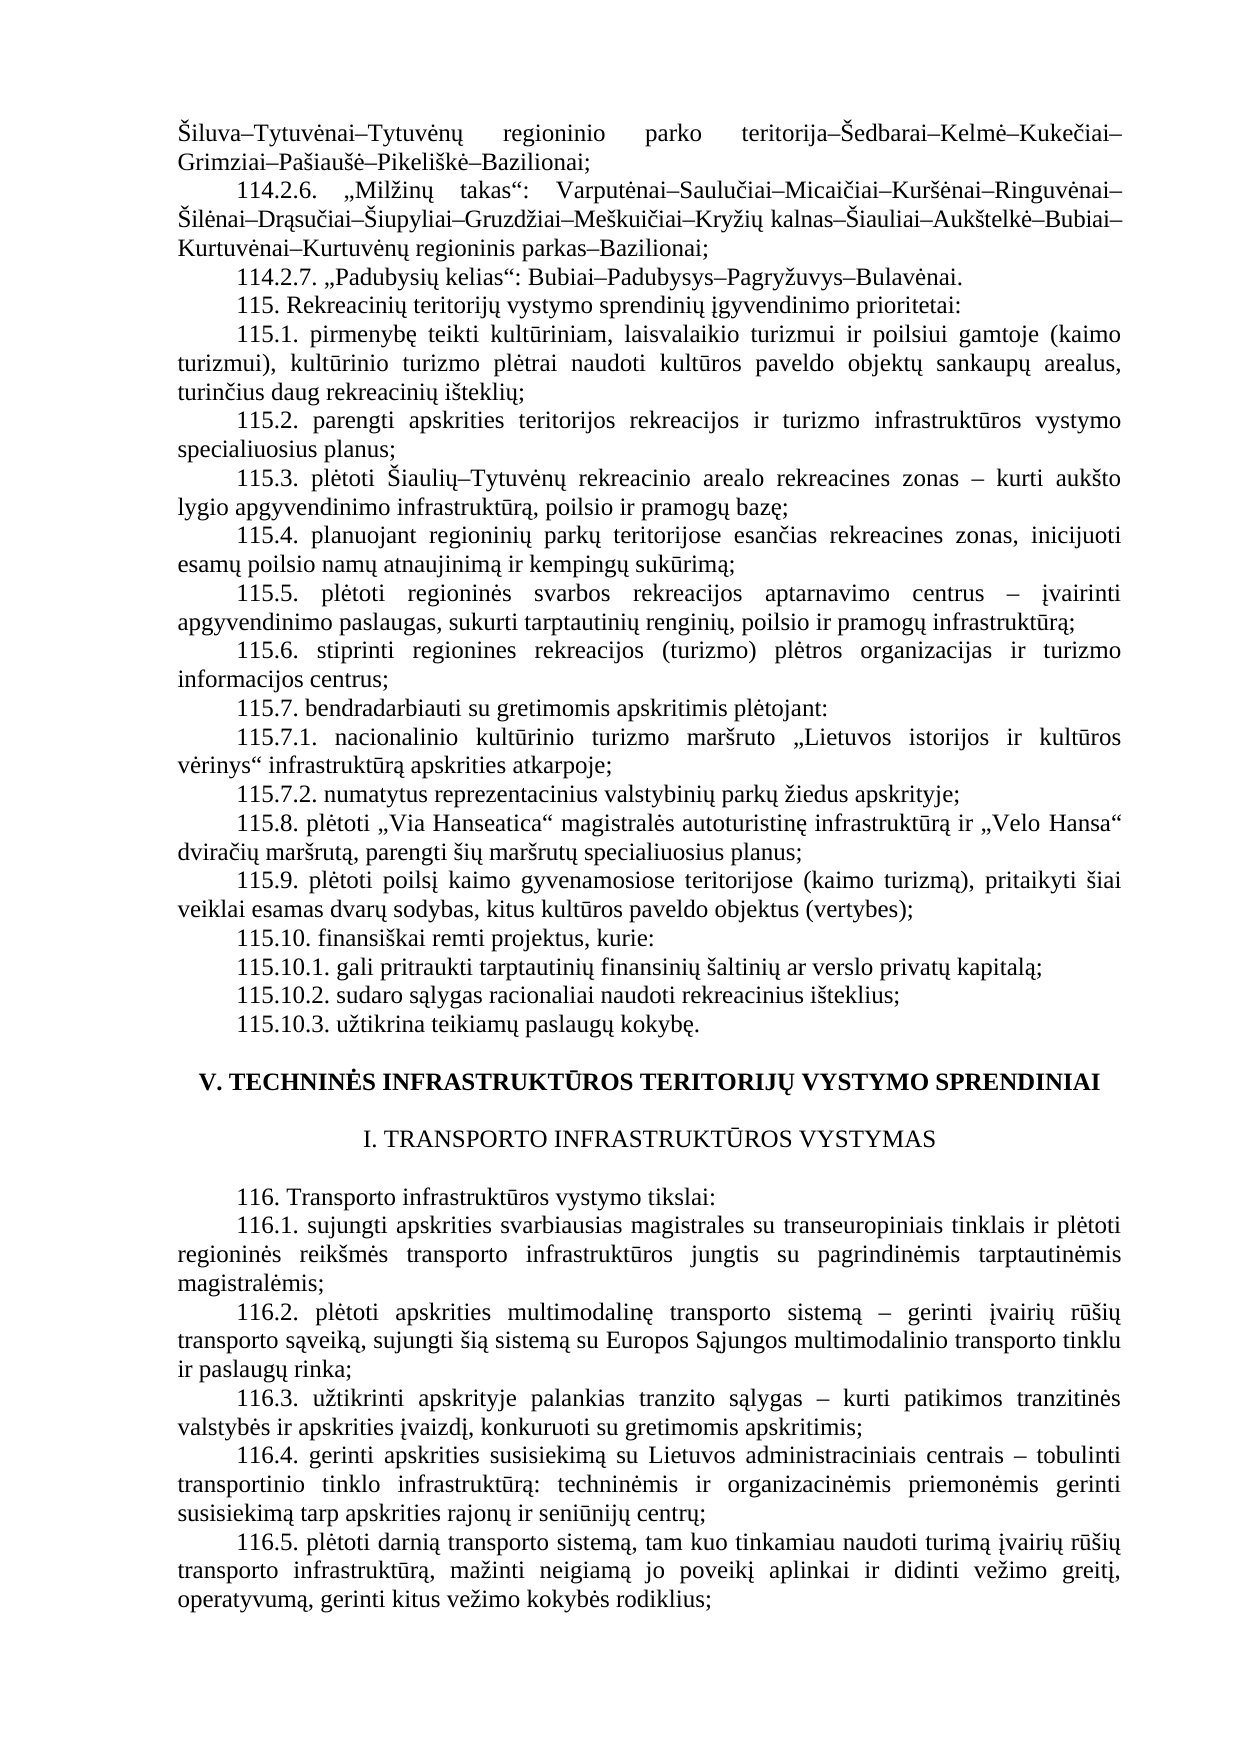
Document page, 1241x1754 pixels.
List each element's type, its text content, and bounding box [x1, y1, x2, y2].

text 114.2.6. „Milžinų takas“: Varputėnai–Saulučiai–Micaičiai–Kuršėnai–Ringuvėnai–Šilėnai–Drąsučiai–Šiupyliai–Gruzdžiai–Meškuičiai–Kryžių kalnas–Šiauliai–Aukštelkė–Bubiai–Kurtuvėnai–Kurtuvėnų regioninis parkas–Bazilionai; [177, 176, 1122, 262]
text 116.2. plėtoti apskrities multimodalinę transporto sistemą – gerinti įvairių rūšių transporto sąveiką, sujungti šią sistemą su Europos Sąjungos multimodalinio transporto tinklu ir paslaugų rinka; [177, 1297, 1122, 1383]
text 116.4. gerinti apskrities susisiekimą su Lietuvos administraciniais centrais – tobulinti transportinio tinklo infrastruktūrą: techninėmis ir organizacinėmis priemonėmis gerinti susisiekimą tarp apskrities rajonų ir seniūnijų centrų; [177, 1441, 1122, 1527]
text 115.9. plėtoti poilsį kaimo gyvenamosiose teritorijose (kaimo turizmą), pritaikyti šiai veiklai esamas dvarų sodybas, kitus kultūros paveldo objektus (vertybes); [177, 866, 1122, 923]
text 115.7.1. nacionalinio kultūrinio turizmo maršruto „Lietuvos istorijos ir kultūros vėrinys“ infrastruktūrą apskrities atkarpoje; [177, 722, 1122, 779]
text I. TRANSPORTO INFRASTRUKTŪROS VYSTYMAS [177, 1124, 1122, 1153]
text 114.2.7. „Padubysių kelias“: Bubiai–Padubysys–Pagryžuvys–Bulavėnai. [177, 262, 1122, 291]
text 115. Rekreacinių teritorijų vystymo sprendinių įgyvendinimo prioritetai: [177, 291, 1122, 319]
text 115.6. stiprinti regionines rekreacijos (turizmo) plėtros organizacijas ir turizmo informacijos centrus; [177, 636, 1122, 693]
text 115.7.2. numatytus reprezentacinius valstybinių parkų žiedus apskrityje; [177, 779, 1122, 808]
text 115.10.2. sudaro sąlygas racionaliai naudoti rekreacinius išteklius; [177, 981, 1122, 1009]
text 115.8. plėtoti „Via Hanseatica“ magistralės autoturistinę infrastruktūrą ir „Velo Hansa“ dviračių maršrutą, parengti šių maršrutų specialiuosius planus; [177, 808, 1122, 866]
text 115.10.3. užtikrina teikiamų paslaugų kokybę. [177, 1009, 1122, 1038]
text 115.3. plėtoti Šiaulių–Tytuvėnų rekreacinio arealo rekreacines zonas – kurti aukšto lygio apgyvendinimo infrastruktūrą, poilsio ir pramogų bazę; [177, 463, 1122, 521]
text 115.10.1. gali pritraukti tarptautinių finansinių šaltinių ar verslo privatų kapitalą; [177, 952, 1122, 981]
text 115.4. planuojant regioninių parkų teritorijose esančias rekreacines zonas, inicijuoti esamų poilsio namų atnaujinimą ir kempingų sukūrimą; [177, 521, 1122, 578]
text 115.10. finansiškai remti projektus, kurie: [177, 923, 1122, 952]
text 115.5. plėtoti regioninės svarbos rekreacijos aptarnavimo centrus – įvairinti apgyvendinimo paslaugas, sukurti tarptautinių renginių, poilsio ir pramogų infrastruktūrą; [177, 578, 1122, 636]
text 116. Transporto infrastruktūros vystymo tikslai: [177, 1182, 1122, 1211]
text 116.5. plėtoti darnią transporto sistemą, tam kuo tinkamiau naudoti turimą įvairių rūšių transporto infrastruktūrą, mažinti neigiamą jo poveikį aplinkai ir didinti vežimo greitį, operatyvumą, gerinti kitus vežimo kokybės rodiklius; [177, 1527, 1122, 1613]
text 115.2. parengti apskrities teritorijos rekreacijos ir turizmo infrastruktūros vystymo specialiuosius planus; [177, 406, 1122, 463]
text 115.7. bendradarbiauti su gretimomis apskritimis plėtojant: [177, 693, 1122, 722]
text 116.3. užtikrinti apskrityje palankias tranzito sąlygas – kurti patikimos tranzitinės valstybės ir apskrities įvaizdį, konkuruoti su gretimomis apskritimis; [177, 1383, 1122, 1441]
text 115.1. pirmenybę teikti kultūriniam, laisvalaikio turizmui ir poilsiui gamtoje (kaimo turizmui), kultūrinio turizmo plėtrai naudoti kultūros paveldo objektų sankaupų arealus, turinčius daug rekreacinių išteklių; [177, 319, 1122, 406]
text V. TECHNINĖS INFRASTRUKTŪROS TERITORIJŲ VYSTYMO SPRENDINIAI [177, 1067, 1122, 1096]
text Šiluva–Tytuvėnai–Tytuvėnų regioninio parko teritorija–Šedbarai–Kelmė–Kukečiai–Grimziai–Pašiaušė–Pikeliškė–Bazilionai; [177, 118, 1122, 176]
text 116.1. sujungti apskrities svarbiausias magistrales su transeuropiniais tinklais ir plėtoti regioninės reikšmės transporto infrastruktūros jungtis su pagrindinėmis tarptautinėmis magistralėmis; [177, 1211, 1122, 1297]
